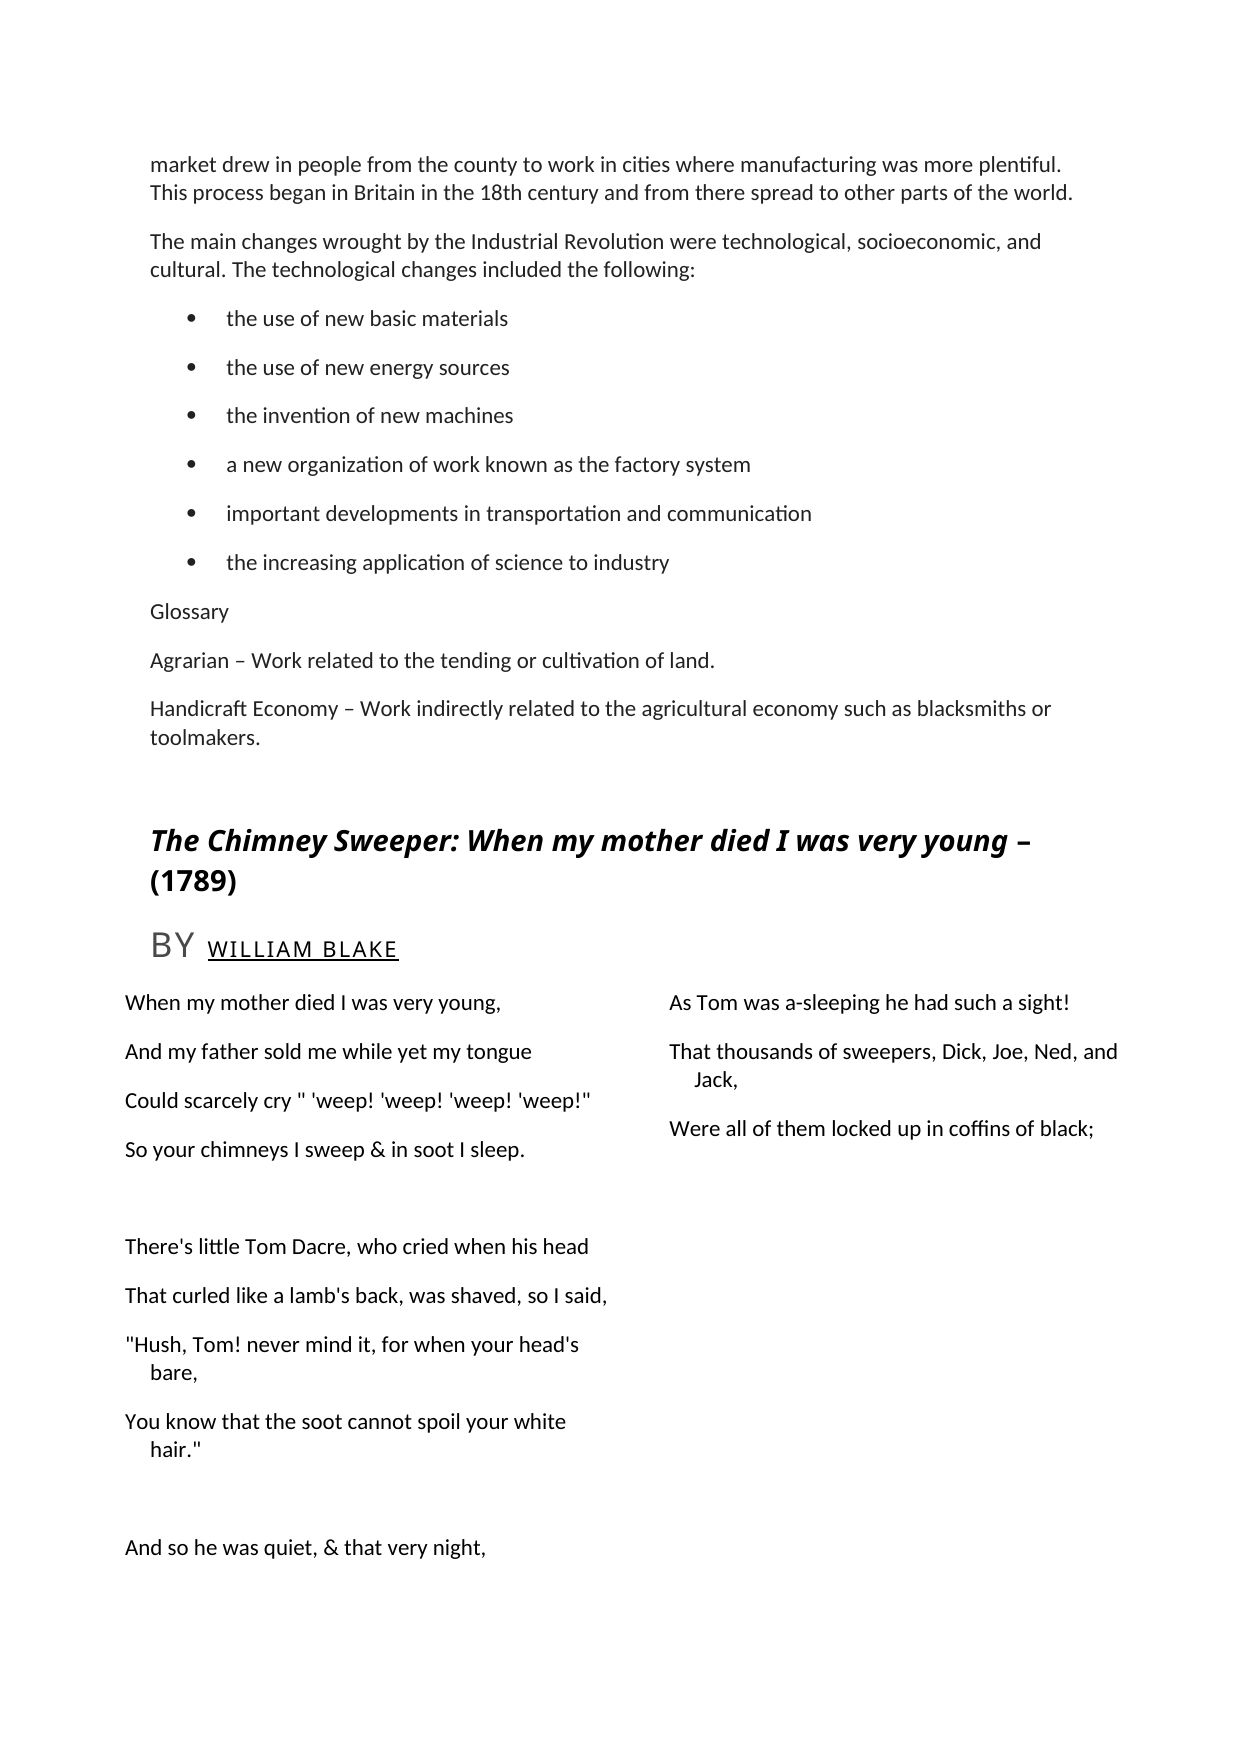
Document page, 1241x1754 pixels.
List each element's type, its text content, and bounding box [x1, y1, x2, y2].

list  the use of new energy sources [187, 353, 1090, 381]
text Could scarcely cry " 'weep! 'weep! 'weep! 'weep!" [125, 1086, 622, 1114]
text As Tom was a-sleeping he had such a sight! [669, 988, 1167, 1016]
list  a new organization of work known as the factory system [187, 450, 1090, 478]
text There's little Tom Dacre, who cried when his head [125, 1232, 622, 1261]
text "Hush, Tom! never mind it, for when your head's bare, [125, 1330, 622, 1386]
text That thousands of sweepers, Dick, Joe, Ned, and Jack, [669, 1037, 1167, 1093]
text Were all of them locked up in coffins of black; [669, 1114, 1167, 1142]
text So your chimneys I sweep & in soot I sleep. [125, 1135, 622, 1163]
text Glossary [150, 597, 1090, 625]
list  the invention of new machines [187, 401, 1090, 429]
text Handicraft Economy – Work indirectly related to the agricultural economy such as blacksmiths or toolmakers. [150, 694, 1090, 751]
text Agrarian – Work related to the tending or cultivation of land. [150, 646, 1090, 674]
list  the increasing application of science to industry [187, 548, 1090, 576]
text And so he was quiet, & that very night, [125, 1533, 622, 1561]
text And my father sold me while yet my tongue [125, 1037, 622, 1065]
text When my mother died I was very young, [125, 988, 622, 1016]
list  the use of new basic materials [187, 304, 1090, 332]
subtitle The Chimney Sweeper: When my mother died I was very young – (1789) [150, 820, 1090, 900]
list  important developments in transportation and communication [187, 499, 1090, 527]
text You know that the soot cannot spoil your white hair." [125, 1407, 622, 1463]
text That curled like a lamb's back, was shaved, so I said, [125, 1281, 622, 1309]
text market drew in people from the county to work in cities where manufacturing was more plentiful. This process began in Britain in the 18th century and from there spread to other parts of the world. [150, 150, 1090, 206]
text BY WILLIAM BLAKE [150, 921, 1090, 967]
text The main changes wrought by the Industrial Revolution were technological, socioeconomic, and cultural. The technological changes included the following: [150, 227, 1090, 283]
